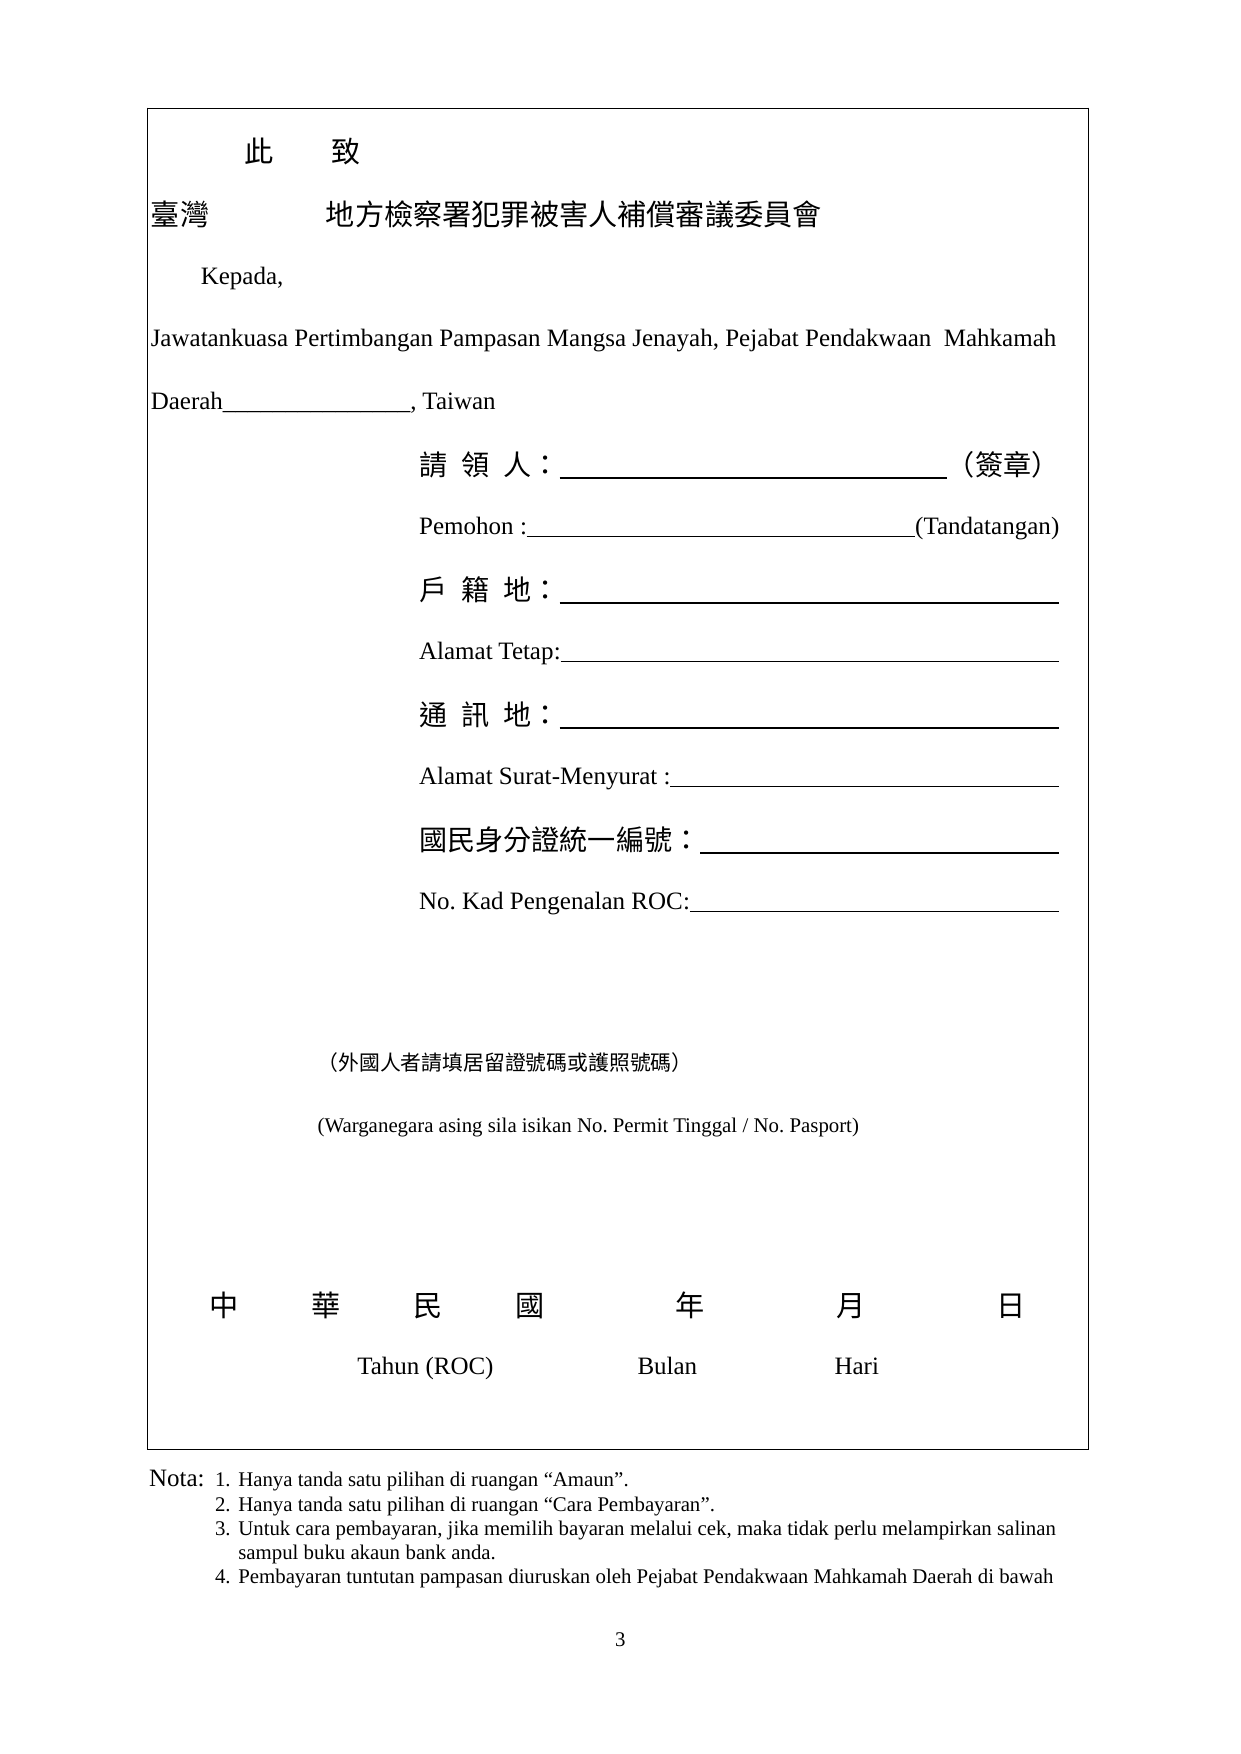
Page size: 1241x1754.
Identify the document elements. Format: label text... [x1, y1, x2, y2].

text 4. Pembayaran tuntutan pampasan diuruskan oleh Pejabat Pendakwaan Mahkamah Daerah di bawah [149, 1564, 1092, 1588]
text 3. Untuk cara pembayaran, jika memilih bayaran melalui cek, maka tidak perlu melampirkan salinan sampul buku akaun bank anda. [149, 1516, 1092, 1564]
text Nota: 1. Hanya tanda satu pilihan di ruangan “Amaun”. [149, 1463, 1092, 1491]
table_cell 此 致 臺灣 地方檢察署犯罪被害人補償審議委員會 Kepada, Jawatankuasa Pertimbangan Pampasan Mangsa Jenayah, Pejabat Pendakwaan Mahkamah Daerah_______________, Taiwan 請 領 人： （簽章） Pemohon : (Tandatangan) 戶 籍 地： Alamat Tetap: 通 訊 地： Alamat Surat-Menyurat : 國民身分證統一編號： No. Kad Pengenalan ROC: （外國人者請填居留證號碼或護照號碼） (Warganegara asing sila isikan No. Permit Tinggal / No. Pasport) 中 華 民 國 年 月 日 Tahun (ROC) Bulan Hari [148, 109, 1088, 1449]
text 2. Hanya tanda satu pilihan di ruangan “Cara Pembayaran”. [149, 1491, 1092, 1516]
